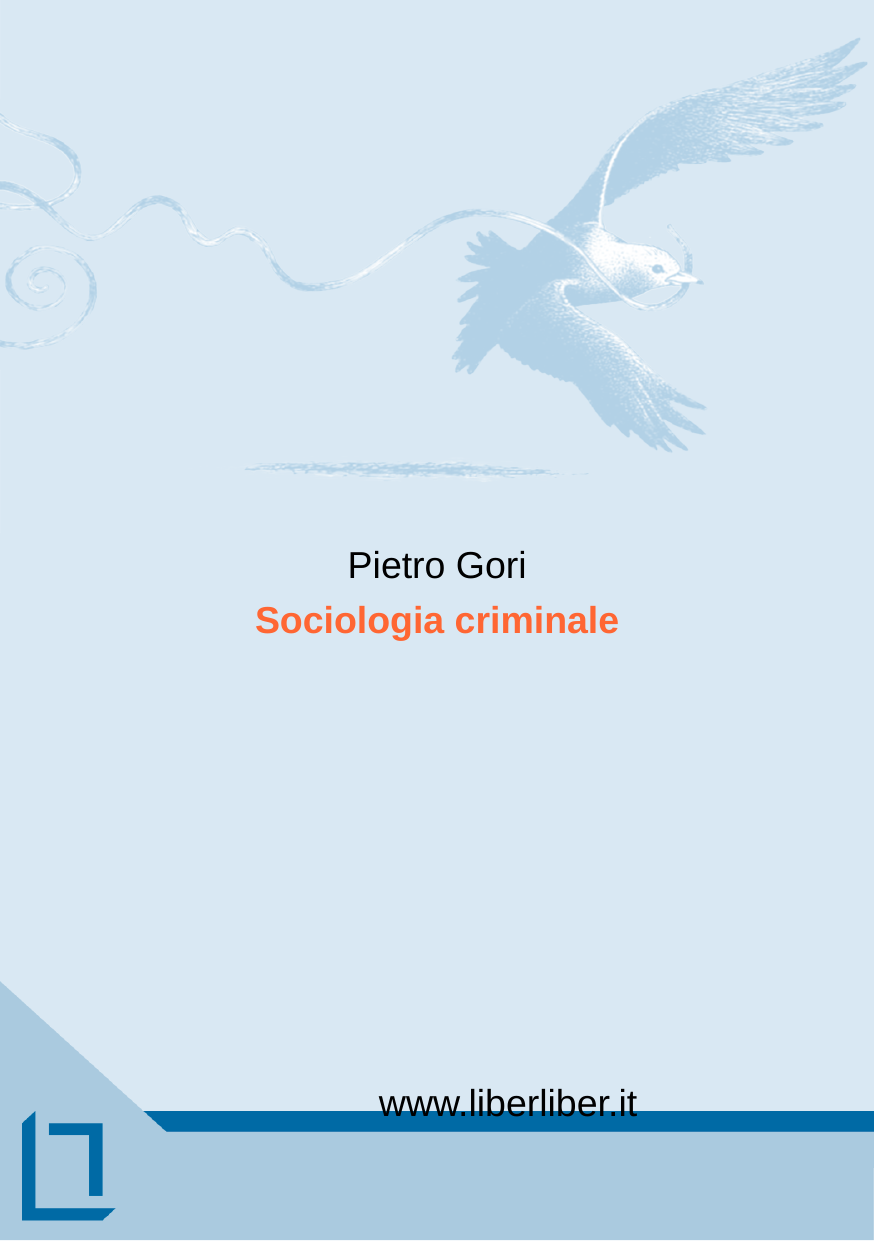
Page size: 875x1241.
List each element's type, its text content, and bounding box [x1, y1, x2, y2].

text Sociologia criminale [94, 598, 779, 641]
picture [0, 0, 874, 1241]
text www.liberliber.it [331, 1081, 685, 1124]
text Pietro Gori [94, 543, 779, 586]
